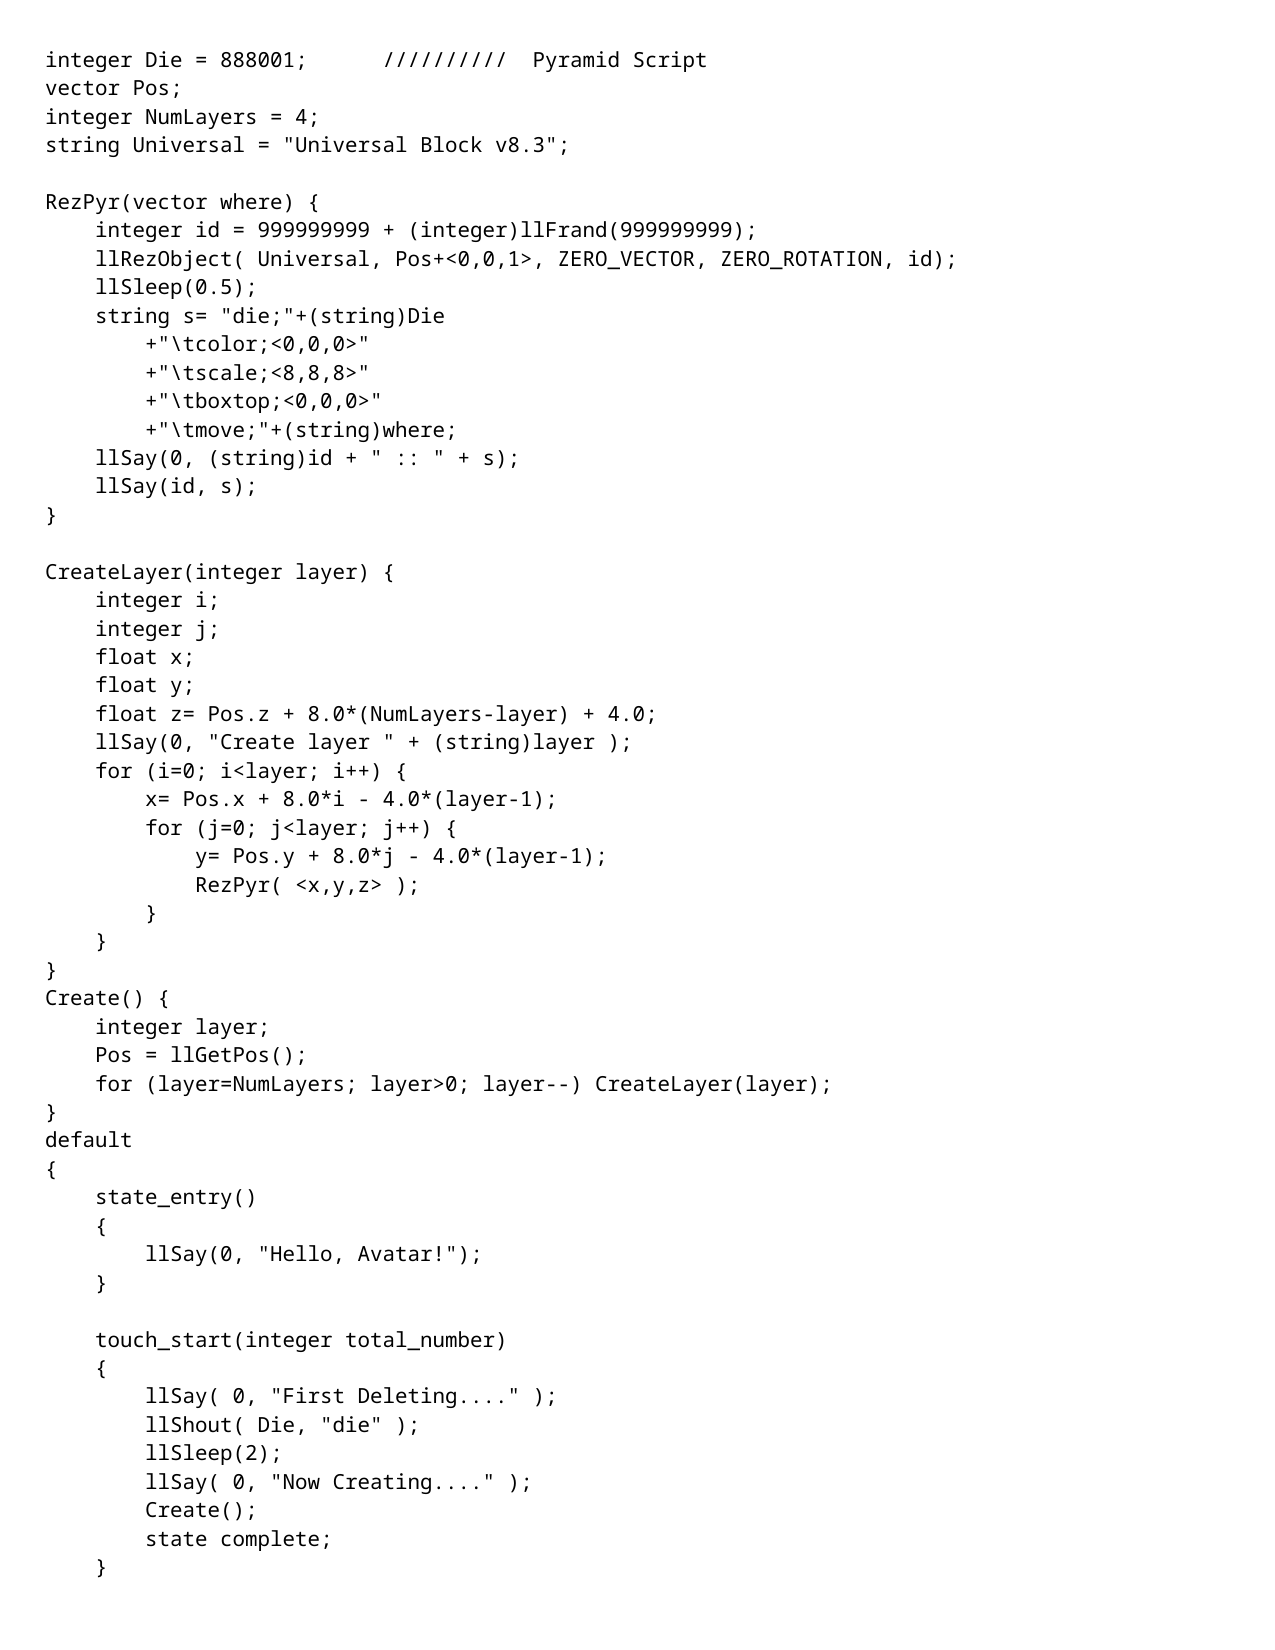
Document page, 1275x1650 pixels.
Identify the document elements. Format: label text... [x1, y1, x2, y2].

text +"\tboxtop;<0,0,0>" [45, 386, 1230, 415]
text llSay( 0, "Now Creating...." ); [45, 1467, 1230, 1495]
text for (layer=NumLayers; layer>0; layer--) CreateLayer(layer); [45, 1069, 1230, 1097]
text default [45, 1126, 1230, 1154]
text float x; [45, 642, 1230, 671]
text vector Pos; [45, 73, 1230, 102]
text state_entry() [45, 1182, 1230, 1211]
text integer i; [45, 585, 1230, 614]
text +"\tmove;"+(string)where; [45, 415, 1230, 443]
text } [45, 898, 1230, 927]
text } [45, 500, 1230, 528]
text for (j=0; j<layer; j++) { [45, 813, 1230, 841]
text } [45, 955, 1230, 983]
text x= Pos.x + 8.0*i - 4.0*(layer-1); [45, 784, 1230, 813]
text integer j; [45, 614, 1230, 642]
text llSay(0, (string)id + " :: " + s); [45, 443, 1230, 472]
text llSay( 0, "First Deleting...." ); [45, 1382, 1230, 1410]
text integer NumLayers = 4; [45, 102, 1230, 130]
text } [45, 927, 1230, 955]
text llRezObject( Universal, Pos+<0,0,1>, ZERO_VECTOR, ZERO_ROTATION, id); [45, 244, 1230, 272]
text CreateLayer(integer layer) { [45, 557, 1230, 585]
text RezPyr(vector where) { [45, 187, 1230, 216]
text for (i=0; i<layer; i++) { [45, 756, 1230, 784]
text +"\tcolor;<0,0,0>" [45, 329, 1230, 358]
text llSleep(0.5); [45, 272, 1230, 301]
text } [45, 1268, 1230, 1296]
text integer layer; [45, 1012, 1230, 1040]
text } [45, 1097, 1230, 1126]
text y= Pos.y + 8.0*j - 4.0*(layer-1); [45, 841, 1230, 870]
text llSay(0, "Create layer " + (string)layer ); [45, 727, 1230, 756]
text { [45, 1211, 1230, 1239]
text integer id = 999999999 + (integer)llFrand(999999999); [45, 216, 1230, 244]
text Create() { [45, 983, 1230, 1012]
text string Universal = "Universal Block v8.3"; [45, 130, 1230, 159]
text llSleep(2); [45, 1438, 1230, 1467]
text string s= "die;"+(string)Die [45, 301, 1230, 329]
text RezPyr( <x,y,z> ); [45, 870, 1230, 898]
text state complete; [45, 1524, 1230, 1552]
text llSay(0, "Hello, Avatar!"); [45, 1239, 1230, 1268]
text +"\tscale;<8,8,8>" [45, 358, 1230, 386]
text { [45, 1154, 1230, 1182]
text integer Die = 888001; ////////// Pyramid Script [45, 45, 1230, 73]
text float z= Pos.z + 8.0*(NumLayers-layer) + 4.0; [45, 699, 1230, 727]
text { [45, 1353, 1230, 1382]
text Create(); [45, 1495, 1230, 1524]
text } [45, 1552, 1230, 1581]
text llSay(id, s); [45, 472, 1230, 500]
text llShout( Die, "die" ); [45, 1410, 1230, 1438]
text Pos = llGetPos(); [45, 1040, 1230, 1069]
text touch_start(integer total_number) [45, 1325, 1230, 1353]
text float y; [45, 671, 1230, 699]
